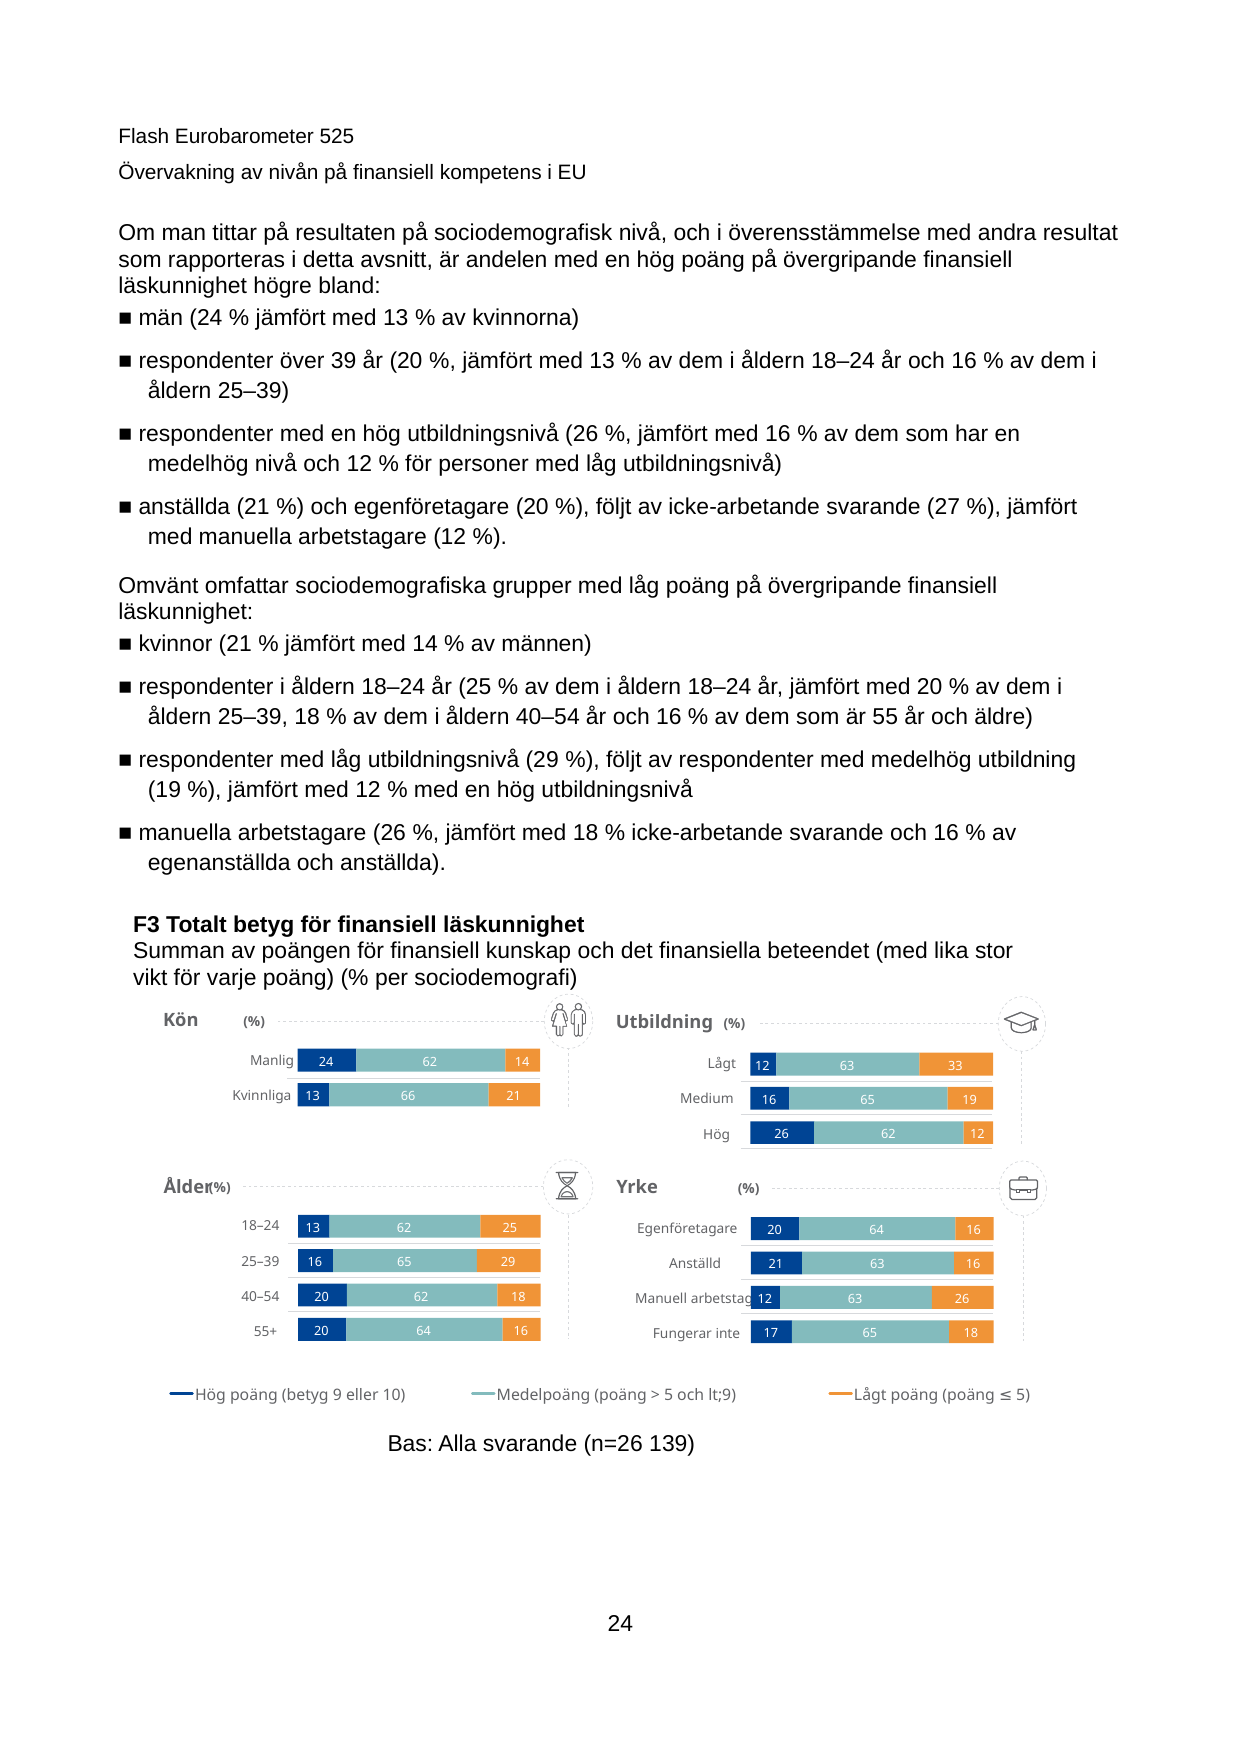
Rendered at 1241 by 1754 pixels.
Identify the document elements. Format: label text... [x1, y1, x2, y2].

text Omvänt omfattar sociodemografiska grupper med låg poäng på övergripande finansiell läskunnighet: [118, 572, 1122, 624]
list ■ respondenter med låg utbildningsnivå (29 %), följt av respondenter med medelhög utbildning (19 %), jämfört med 12 % med en hög utbildningsnivå [118, 746, 1122, 802]
list ■ respondenter över 39 år (20 %, jämfört med 13 % av dem i åldern 18–24 år och 16 % av dem i åldern 25–39) [118, 347, 1122, 403]
list ■ manuella arbetstagare (26 %, jämfört med 18 % icke-arbetande svarande och 16 % av egenanställda och anställda). [118, 819, 1122, 875]
list ■ respondenter i åldern 18–24 år (25 % av dem i åldern 18–24 år, jämfört med 20 % av dem i åldern 25–39, 18 % av dem i åldern 40–54 år och 16 % av dem som är 55 år och äldre) [118, 673, 1122, 729]
list ■ kvinnor (21 % jämfört med 14 % av männen) [118, 630, 1122, 657]
text Om man tittar på resultaten på sociodemografisk nivå, och i överensstämmelse med andra resultat som rapporteras i detta avsnitt, är andelen med en hög poäng på övergripande finansiell läskunnighet högre bland: [118, 219, 1122, 298]
list ■ respondenter med en hög utbildningsnivå (26 %, jämfört med 16 % av dem som har en medelhög nivå och 12 % för personer med låg utbildningsnivå) [118, 420, 1122, 476]
list ■ anställda (21 %) och egenföretagare (20 %), följt av icke-arbetande svarande (27 %), jämfört med manuella arbetstagare (12 %). [118, 493, 1122, 549]
list ■ män (24 % jämfört med 13 % av kvinnorna) [118, 304, 1122, 331]
